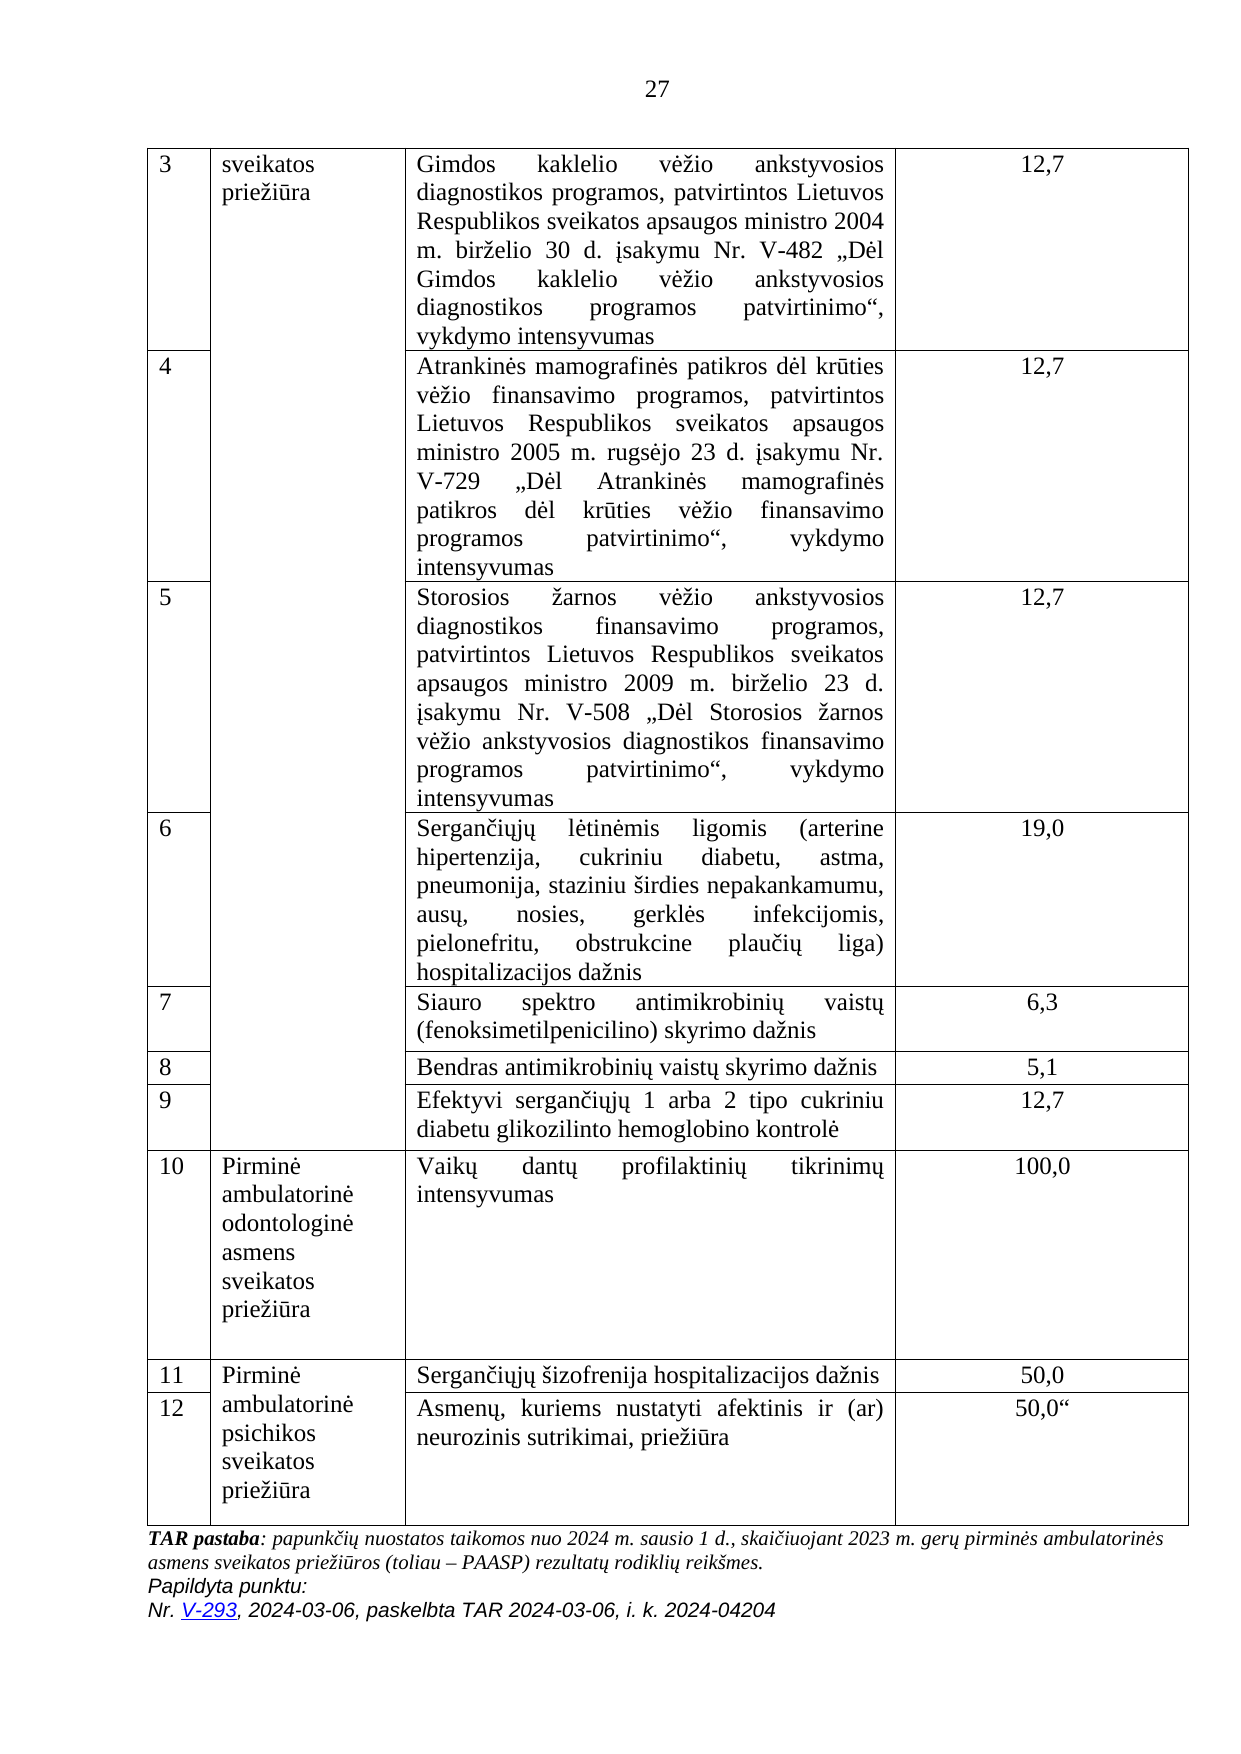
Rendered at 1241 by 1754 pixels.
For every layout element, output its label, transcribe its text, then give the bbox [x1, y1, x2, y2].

table_cell sveikatos priežiūra [211, 149, 405, 1150]
table_cell Pirminė ambulatorinė psichikos sveikatos priežiūra [211, 1360, 405, 1525]
table_cell 10 [148, 1151, 210, 1359]
table_cell Sergančiųjų šizofrenija hospitalizacijos dažnis [406, 1360, 895, 1392]
table_cell Pirminė ambulatorinė odontologinė asmens sveikatos priežiūra [211, 1151, 405, 1359]
table_cell 4 [148, 351, 210, 581]
text TAR pastaba: papunkčių nuostatos taikomos nuo 2024 m. sausio 1 d., skaičiuojant 2023 m. gerų pirminės ambulatorinės asmens sveikatos priežiūros (toliau – PAASP) rezultatų rodiklių reikšmes. [148, 1526, 1166, 1574]
table_cell 100,0 [896, 1151, 1188, 1359]
table_cell 7 [148, 987, 210, 1051]
table_cell 11 [148, 1360, 210, 1392]
table_cell Bendras antimikrobinių vaistų skyrimo dažnis [406, 1052, 895, 1084]
table_cell 12,7 [896, 1085, 1188, 1150]
table_cell 8 [148, 1052, 210, 1084]
table_cell Siauro spektro antimikrobinių vaistų (fenoksimetilpenicilino) skyrimo dažnis [406, 987, 895, 1051]
table_cell Sergančiųjų lėtinėmis ligomis (arterine hipertenzija, cukriniu diabetu, astma, pneumonija, staziniu širdies nepakankamumu, ausų, nosies, gerklės infekcijomis, pielonefritu, obstrukcine plaučių liga) hospitalizacijos dažnis [406, 813, 895, 986]
table_cell 12 [148, 1393, 210, 1525]
table_cell 12,7 [896, 351, 1188, 581]
table_cell 12,7 [896, 149, 1188, 350]
table_cell 6 [148, 813, 210, 986]
table_cell Asmenų, kuriems nustatyti afektinis ir (ar) neurozinis sutrikimai, priežiūra [406, 1393, 895, 1525]
table_cell 6,3 [896, 987, 1188, 1051]
text Papildyta punktu: [148, 1574, 1166, 1598]
table_cell 5 [148, 582, 210, 812]
table_cell 12,7 [896, 582, 1188, 812]
text Nr. V-293, 2024-03-06, paskelbta TAR 2024-03-06, i. k. 2024-04204 [148, 1598, 1166, 1622]
table_cell 50,0 [896, 1360, 1188, 1392]
table_cell 9 [148, 1085, 210, 1150]
table_cell Atrankinės mamografinės patikros dėl krūties vėžio finansavimo programos, patvirtintos Lietuvos Respublikos sveikatos apsaugos ministro 2005 m. rugsėjo 23 d. įsakymu Nr. V-729 „Dėl Atrankinės mamografinės patikros dėl krūties vėžio finansavimo programos patvirtinimo“, vykdymo intensyvumas [406, 351, 895, 581]
table_cell Vaikų dantų profilaktinių tikrinimų intensyvumas [406, 1151, 895, 1359]
table_cell 19,0 [896, 813, 1188, 986]
table_cell Efektyvi sergančiųjų 1 arba 2 tipo cukriniu diabetu glikozilinto hemoglobino kontrolė [406, 1085, 895, 1150]
table_cell 3 [148, 149, 210, 350]
table_cell 50,0“ [896, 1393, 1188, 1525]
table_cell Gimdos kaklelio vėžio ankstyvosios diagnostikos programos, patvirtintos Lietuvos Respublikos sveikatos apsaugos ministro 2004 m. birželio 30 d. įsakymu Nr. V-482 „Dėl Gimdos kaklelio vėžio ankstyvosios diagnostikos programos patvirtinimo“, vykdymo intensyvumas [406, 149, 895, 350]
table_cell 5,1 [896, 1052, 1188, 1084]
table_cell Storosios žarnos vėžio ankstyvosios diagnostikos finansavimo programos, patvirtintos Lietuvos Respublikos sveikatos apsaugos ministro 2009 m. birželio 23 d. įsakymu Nr. V-508 „Dėl Storosios žarnos vėžio ankstyvosios diagnostikos finansavimo programos patvirtinimo“, vykdymo intensyvumas [406, 582, 895, 812]
